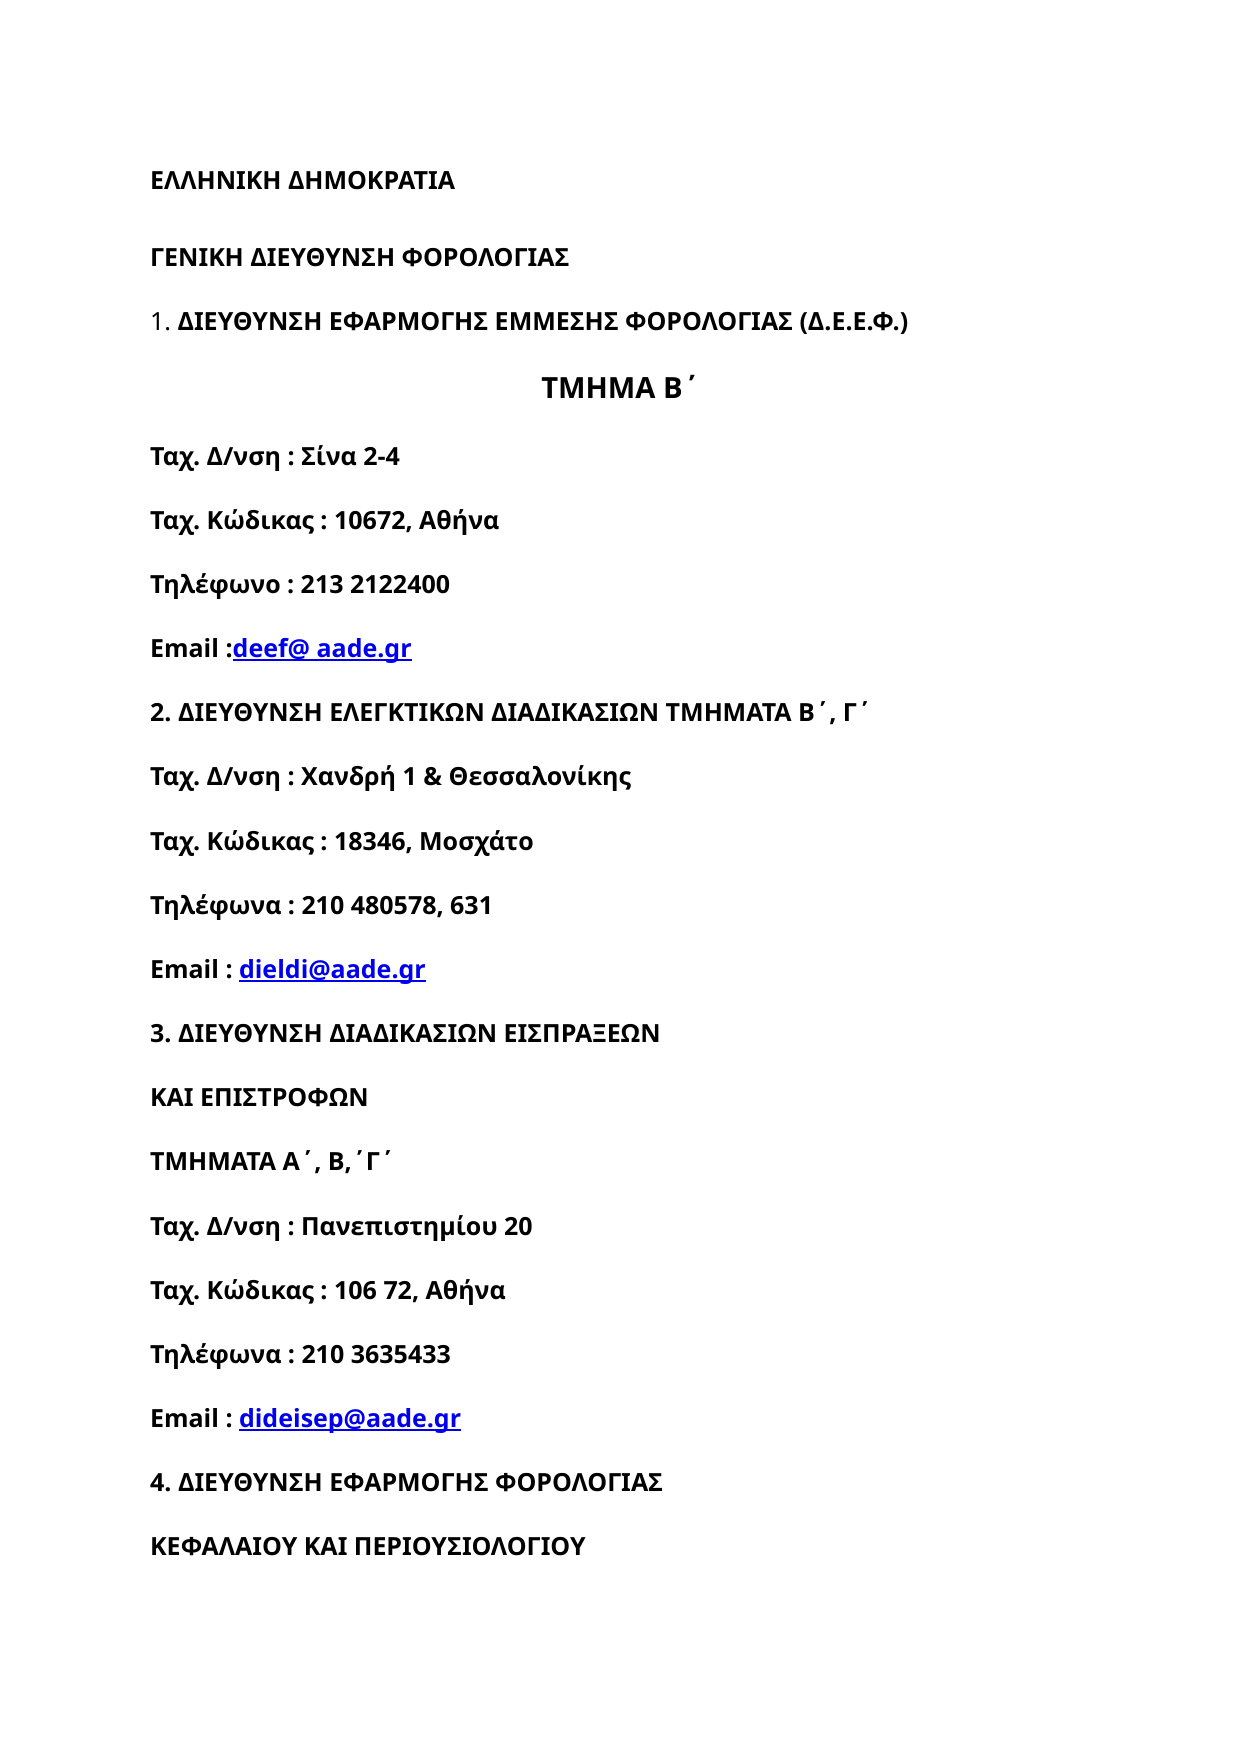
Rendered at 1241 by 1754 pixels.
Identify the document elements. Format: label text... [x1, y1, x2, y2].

subtitle ΤΜΗΜΑ Β΄ [150, 367, 1090, 407]
text Τηλέφωνα : 210 480578, 631 [150, 887, 1090, 921]
text 4. ΔΙΕΥΘΥΝΣΗ ΕΦΑΡΜΟΓΗΣ ΦΟΡΟΛΟΓΙΑΣ [150, 1465, 1090, 1499]
text ΚΑΙ ΕΠΙΣΤΡΟΦΩΝ [150, 1080, 1090, 1114]
text Ταχ. Δ/νση : Σίνα 2-4 [150, 438, 1090, 472]
text Ταχ. Δ/νση : Χανδρή 1 & Θεσσαλονίκης [150, 759, 1090, 793]
text 1. ΔΙΕΥΘΥΝΣΗ ΕΦΑΡΜΟΓΗΣ ΕΜΜΕΣΗΣ ΦΟΡΟΛΟΓΙΑΣ (Δ.Ε.Ε.Φ.) [150, 303, 1090, 337]
text Ταχ. Δ/νση : Πανεπιστημίου 20 [150, 1208, 1090, 1242]
text Email :deef@ aade.gr [150, 631, 1090, 665]
text Ταχ. Κώδικας : 10672, Αθήνα [150, 502, 1090, 536]
text Email : dideisep@aade.gr [150, 1401, 1090, 1435]
text ΤΜΗΜΑΤΑ Α΄, Β,΄Γ΄ [150, 1144, 1090, 1178]
text Τηλέφωνα : 210 3635433 [150, 1336, 1090, 1371]
text ΓΕΝΙΚΗ ΔΙΕΥΘΥΝΣΗ ΦΟΡΟΛΟΓΙΑΣ [150, 239, 1090, 273]
text Τηλέφωνο : 213 2122400 [150, 566, 1090, 601]
text Email : dieldi@aade.gr [150, 951, 1090, 986]
text Ταχ. Κώδικας : 18346, Μοσχάτο [150, 823, 1090, 857]
text ΚΕΦΑΛΑΙΟΥ ΚΑΙ ΠΕΡΙΟΥΣΙΟΛΟΓΙΟΥ [150, 1529, 1090, 1563]
text 2. ΔΙΕΥΘΥΝΣΗ ΕΛΕΓΚΤΙΚΩΝ ΔΙΑΔΙΚΑΣΙΩΝ ΤΜΗΜΑΤΑ Β΄, Γ΄ [150, 695, 1090, 729]
title ΕΛΛΗΝΙΚΗ ΔΗΜΟΚΡΑΤΙΑ [150, 162, 1090, 197]
text 3. ΔΙΕΥΘΥΝΣΗ ΔΙΑΔΙΚΑΣΙΩΝ ΕΙΣΠΡΑΞΕΩΝ [150, 1016, 1090, 1050]
text Ταχ. Κώδικας : 106 72, Αθήνα [150, 1272, 1090, 1306]
